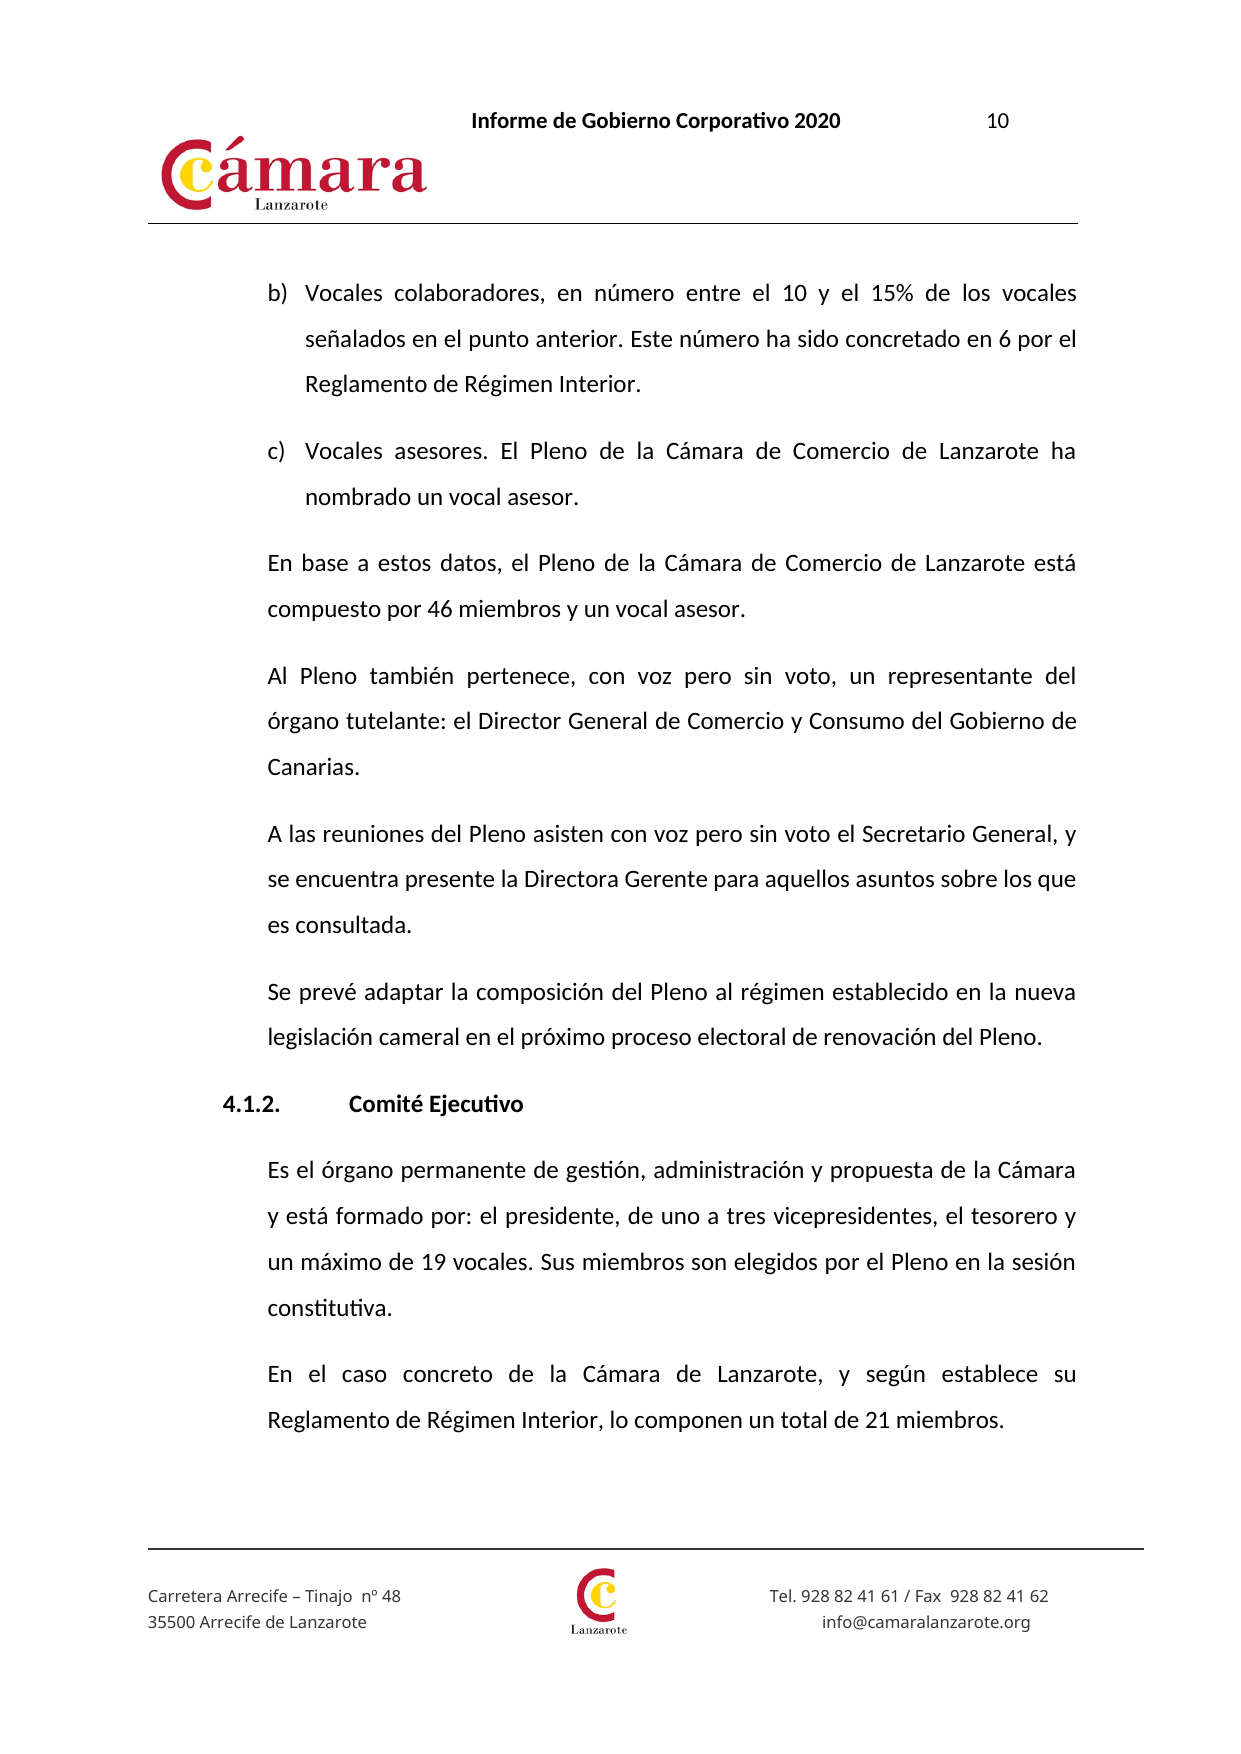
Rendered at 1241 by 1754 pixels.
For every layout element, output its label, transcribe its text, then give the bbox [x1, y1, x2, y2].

text Es el órgano permanente de gestión, administración y propuesta de la Cámara y está formado por: el presidente, de uno a tres vicepresidentes, el tesorero y un máximo de 19 vocales. Sus miembros son elegidos por el Pleno en la sesión constitutiva. [267, 1155, 1078, 1322]
list Comité Ejecutivo [223, 1088, 1078, 1119]
list Vocales asesores. El Pleno de la Cámara de Comercio de Lanzarote ha nombrado un vocal asesor. [267, 435, 1078, 511]
text En el caso concreto de la Cámara de Lanzarote, y según establece su Reglamento de Régimen Interior, lo componen un total de 21 miembros. [267, 1358, 1078, 1435]
list Vocales colaboradores, en número entre el 10 y el 15% de los vocales señalados en el punto anterior. Este número ha sido concretado en 6 por el Reglamento de Régimen Interior. [267, 277, 1078, 399]
text Se prevé adaptar la composición del Pleno al régimen establecido en la nueva legislación cameral en el próximo proceso electoral de renovación del Pleno. [267, 976, 1078, 1052]
text Al Pleno también pertenece, con voz pero sin voto, un representante del órgano tutelante: el Director General de Comercio y Consumo del Gobierno de Canarias. [267, 660, 1078, 782]
text En base a estos datos, el Pleno de la Cámara de Comercio de Lanzarote está compuesto por 46 miembros y un vocal asesor. [267, 547, 1078, 624]
text A las reuniones del Pleno asisten con voz pero sin voto el Secretario General, y se encuentra presente la Directora Gerente para aquellos asuntos sobre los que es consultada. [267, 818, 1078, 940]
